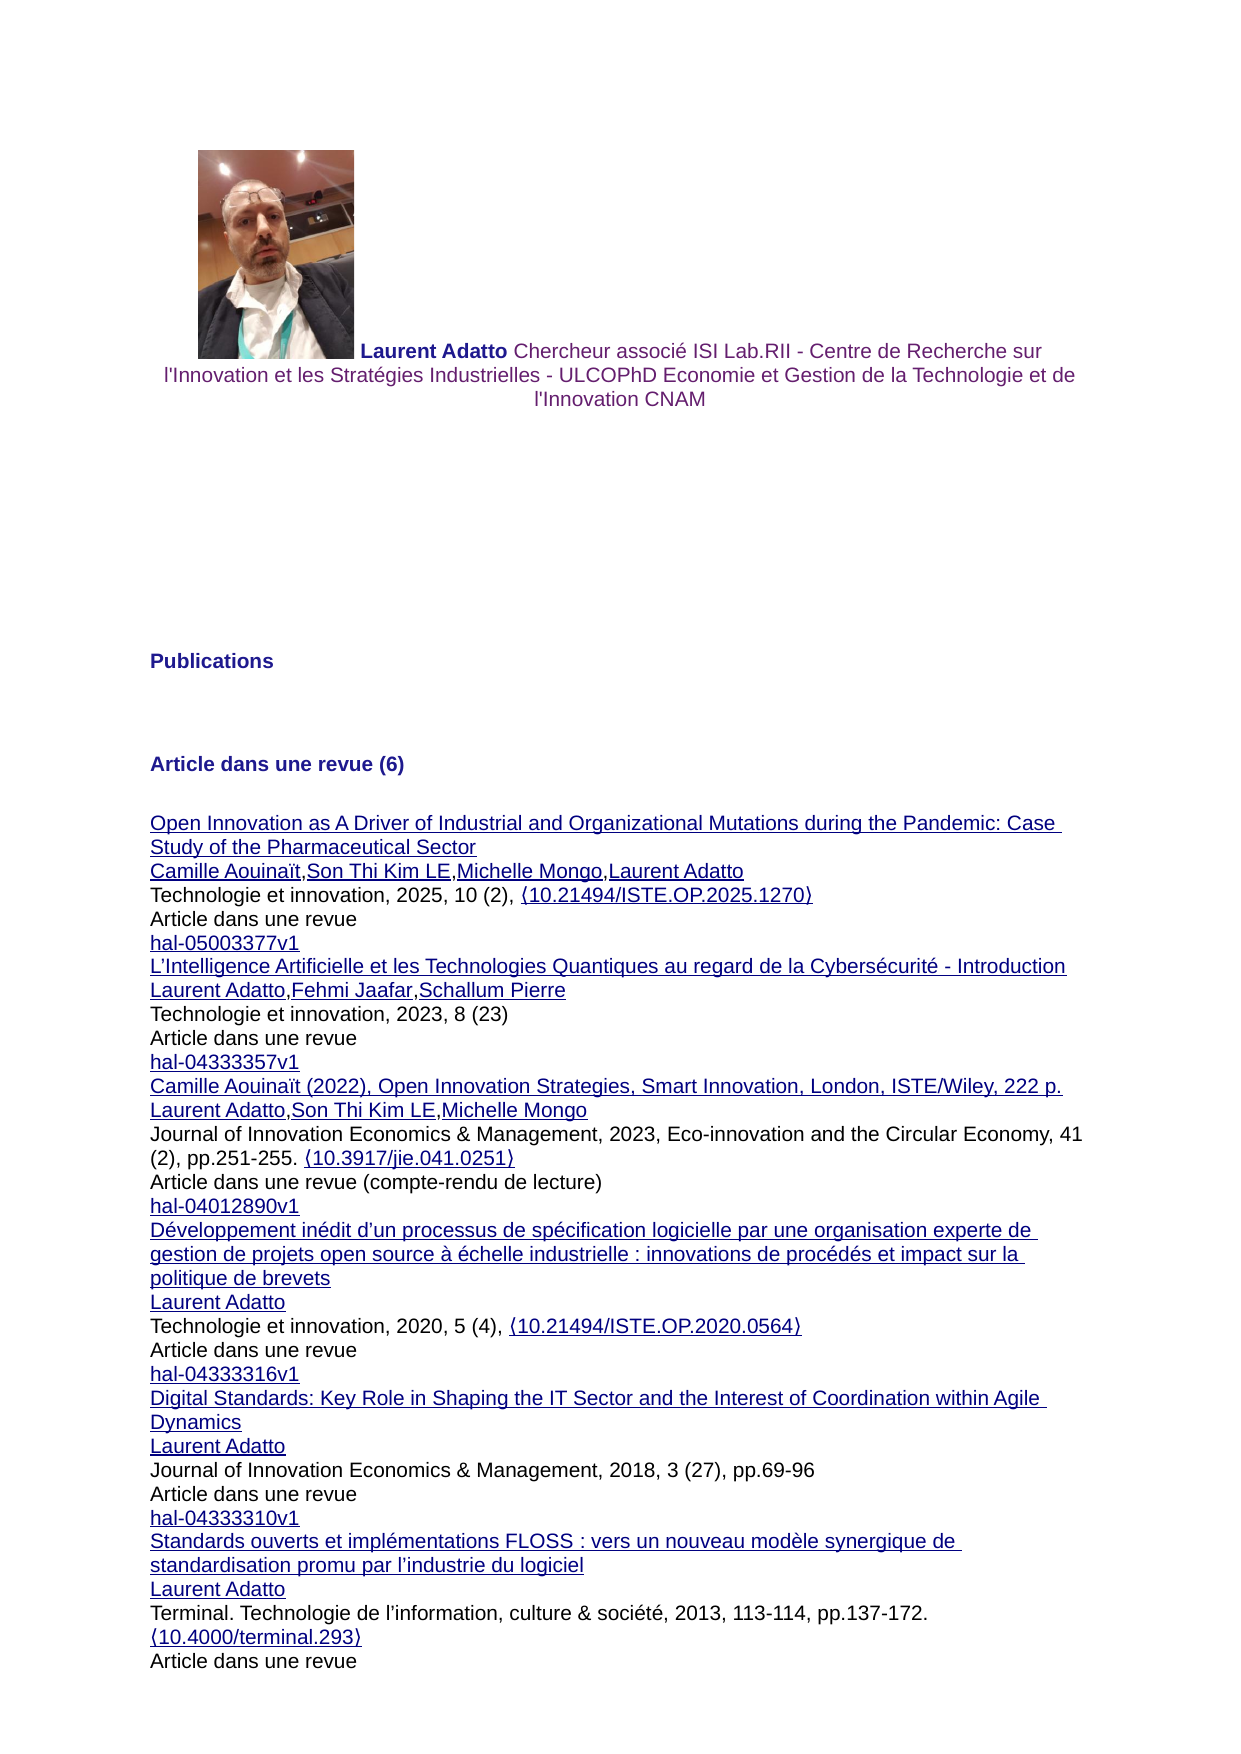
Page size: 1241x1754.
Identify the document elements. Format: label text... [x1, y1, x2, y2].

table_cell Standards ouverts et implémentations FLOSS : vers un nouveau modèle synergique de standardisation promu par l’industrie du logiciel Laurent Adatto Terminal. Technologie de l’information, culture & société, 2013, 113-114, pp.137-172. ⟨10.4000/terminal.293⟩ Article dans une revue [150, 1529, 1090, 1673]
subtitle Publications [150, 649, 1090, 673]
table_cell Développement inédit d’un processus de spécification logicielle par une organisation experte de gestion de projets open source à échelle industrielle : innovations de procédés et impact sur la politique de brevets Laurent Adatto Technologie et innovation, 2020, 5 (4), ⟨10.21494/ISTE.OP.2020.0564⟩ Article dans une revue hal-04333316v1 [150, 1218, 1090, 1386]
subtitle Article dans une revue (6) [150, 752, 1090, 776]
table_cell L’Intelligence Artificielle et les Technologies Quantiques au regard de la Cybersécurité - Introduction Laurent Adatto,Fehmi Jaafar,Schallum Pierre Technologie et innovation, 2023, 8 (23) Article dans une revue hal-04333357v1 [150, 954, 1090, 1074]
table_header Open Innovation as A Driver of Industrial and Organizational Mutations during the Pandemic: Case Study of the Pharmaceutical Sector Camille Aouinaït,Son Thi Kim LE,Michelle Mongo,Laurent Adatto Technologie et innovation, 2025, 10 (2), ⟨10.21494/ISTE.OP.2025.1270⟩ Article dans une revue hal-05003377v1 [150, 811, 1090, 954]
table_cell Camille Aouinaït (2022), Open Innovation Strategies, Smart Innovation, London, ISTE/Wiley, 222 p. Laurent Adatto,Son Thi Kim LE,Michelle Mongo Journal of Innovation Economics & Management, 2023, Eco-innovation and the Circular Economy, 41 (2), pp.251-255. ⟨10.3917/jie.041.0251⟩ Article dans une revue (compte-rendu de lecture) hal-04012890v1 [150, 1074, 1090, 1218]
table_cell Digital Standards: Key Role in Shaping the IT Sector and the Interest of Coordination within Agile Dynamics Laurent Adatto Journal of Innovation Economics & Management, 2018, 3 (27), pp.69-96 Article dans une revue hal-04333310v1 [150, 1386, 1090, 1529]
subtitle Laurent Adatto Chercheur associé ISI Lab.RII - Centre de Recherche sur l'Innovation et les Stratégies Industrielles - ULCOPhD Economie et Gestion de la Technologie et de l'Innovation CNAM [150, 150, 1090, 411]
picture [198, 150, 355, 359]
